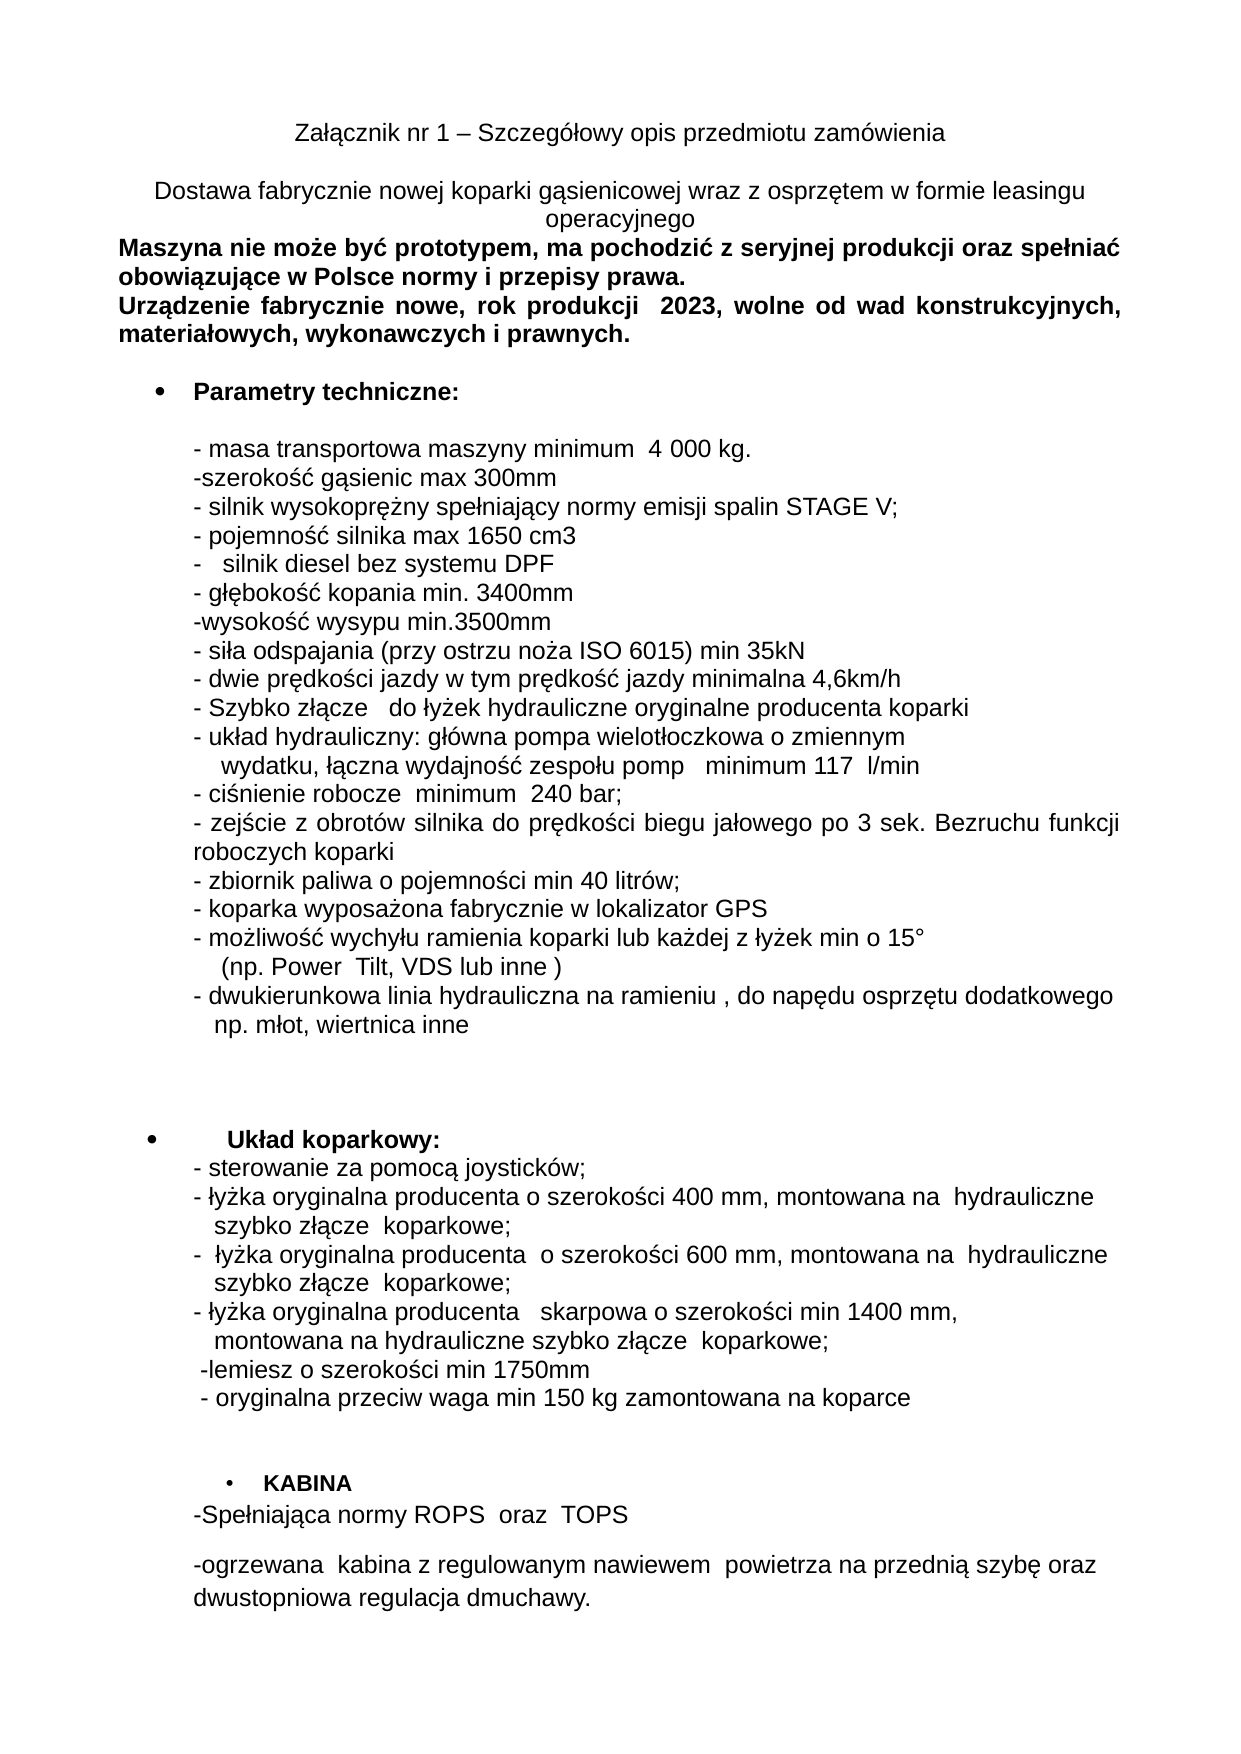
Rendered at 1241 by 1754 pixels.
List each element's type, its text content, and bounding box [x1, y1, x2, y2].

text -szerokość gąsienic max 300mm [193, 463, 1122, 492]
list -Spełniająca normy ROPS oraz TOPS [193, 1500, 1122, 1529]
list KABINA [226, 1470, 1122, 1496]
text np. młot, wiertnica inne [193, 1009, 1122, 1038]
text - układ hydrauliczny: główna pompa wielotłoczkowa o zmiennym [193, 722, 1122, 751]
text Urządzenie fabrycznie nowe, rok produkcji 2023, wolne od wad konstrukcyjnych, materiałowych, wykonawczych i prawnych. [118, 291, 1122, 348]
text - dwukierunkowa linia hydrauliczna na ramieniu , do napędu osprzętu dodatkowego [193, 981, 1122, 1009]
text - pojemność silnika max 1650 cm3 [193, 521, 1122, 549]
text -wysokość wysypu min.3500mm [193, 607, 1122, 636]
text - łyżka oryginalna producenta skarpowa o szerokości min 1400 mm, [193, 1297, 1122, 1326]
text - Szybko złącze do łyżek hydrauliczne oryginalne producenta koparki [193, 693, 1122, 722]
text - silnik diesel bez systemu DPF [193, 549, 1122, 578]
text - dwie prędkości jazdy w tym prędkość jazdy minimalna 4,6km/h [193, 664, 1122, 693]
text montowana na hydrauliczne szybko złącze koparkowe; [193, 1326, 1122, 1355]
text - zejście z obrotów silnika do prędkości biegu jałowego po 3 sek. Bezruchu funkcji roboczych koparki [193, 808, 1122, 866]
text - zbiornik paliwa o pojemności min 40 litrów; [193, 866, 1122, 894]
text (np. Power Tilt, VDS lub inne ) [193, 952, 1122, 981]
list Układ koparkowy: [148, 1124, 1122, 1153]
text - głębokość kopania min. 3400mm [193, 578, 1122, 607]
text - koparka wyposażona fabrycznie w lokalizator GPS [193, 894, 1122, 923]
text - silnik wysokoprężny spełniający normy emisji spalin STAGE V; [193, 492, 1122, 521]
text wydatku, łączna wydajność zespołu pomp minimum 117 l/min [193, 751, 1122, 779]
text - łyżka oryginalna producenta o szerokości 400 mm, montowana na hydrauliczne [193, 1182, 1122, 1211]
text - ciśnienie robocze minimum 240 bar; [193, 779, 1122, 808]
text - sterowanie za pomocą joysticków; [193, 1153, 1122, 1182]
list -ogrzewana kabina z regulowanym nawiewem powietrza na przednią szybę oraz dwustopniowa regulacja dmuchawy. [193, 1549, 1122, 1611]
text szybko złącze koparkowe; [193, 1211, 1122, 1240]
text szybko złącze koparkowe; [193, 1268, 1122, 1297]
text - możliwość wychyłu ramienia koparki lub każdej z łyżek min o 15° [193, 923, 1122, 952]
text Maszyna nie może być prototypem, ma pochodzić z seryjnej produkcji oraz spełniać obowiązujące w Polsce normy i przepisy prawa. [118, 233, 1122, 291]
text Dostawa fabrycznie nowej koparki gąsienicowej wraz z osprzętem w formie leasingu operacyjnego [118, 176, 1122, 233]
list Parametry techniczne: [156, 377, 1122, 406]
text - oryginalna przeciw waga min 150 kg zamontowana na koparce [193, 1383, 1122, 1412]
text -lemiesz o szerokości min 1750mm [193, 1355, 1122, 1383]
text - siła odspajania (przy ostrzu noża ISO 6015) min 35kN [193, 636, 1122, 664]
text - masa transportowa maszyny minimum 4 000 kg. [193, 434, 1122, 463]
text Załącznik nr 1 – Szczegółowy opis przedmiotu zamówienia [118, 118, 1122, 147]
text - łyżka oryginalna producenta o szerokości 600 mm, montowana na hydrauliczne [193, 1240, 1122, 1268]
